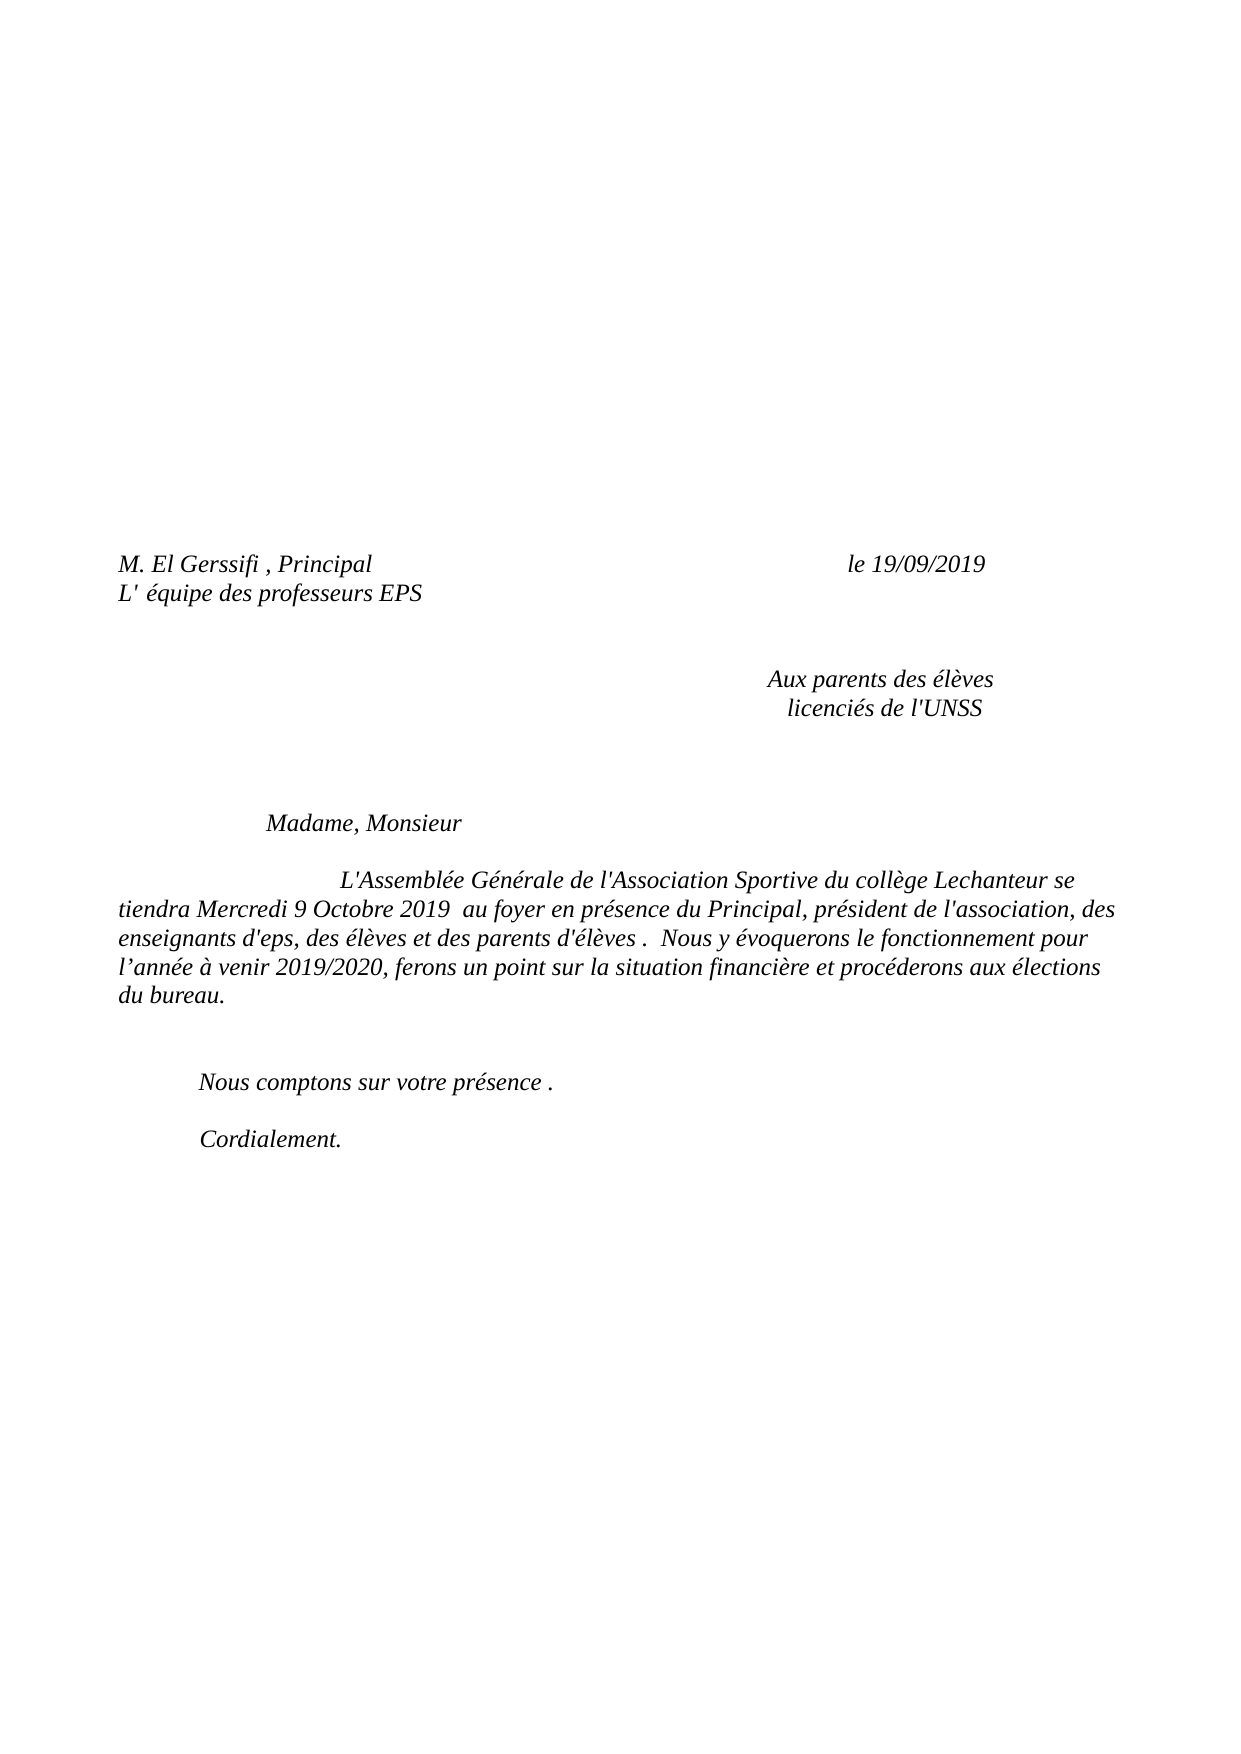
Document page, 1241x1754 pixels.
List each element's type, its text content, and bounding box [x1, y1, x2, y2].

text L'Assemblée Générale de l'Association Sportive du collège Lechanteur se tiendra Mercredi 9 Octobre 2019 au foyer en présence du Principal, président de l'association, des enseignants d'eps, des élèves et des parents d'élèves . Nous y évoquerons le fonctionnement pour l’année à venir 2019/2020, ferons un point sur la situation financière et procéderons aux élections du bureau. [118, 866, 1122, 1009]
text Madame, Monsieur [118, 808, 1122, 837]
text Nous comptons sur votre présence . [118, 1067, 1122, 1096]
text licenciés de l'UNSS [118, 693, 1122, 722]
text Aux parents des élèves [118, 664, 1122, 693]
text L' équipe des professeurs EPS [118, 578, 1122, 607]
text M. El Gerssifi , Principal le 19/09/2019 [118, 549, 1122, 578]
text Cordialement. [118, 1124, 1122, 1153]
